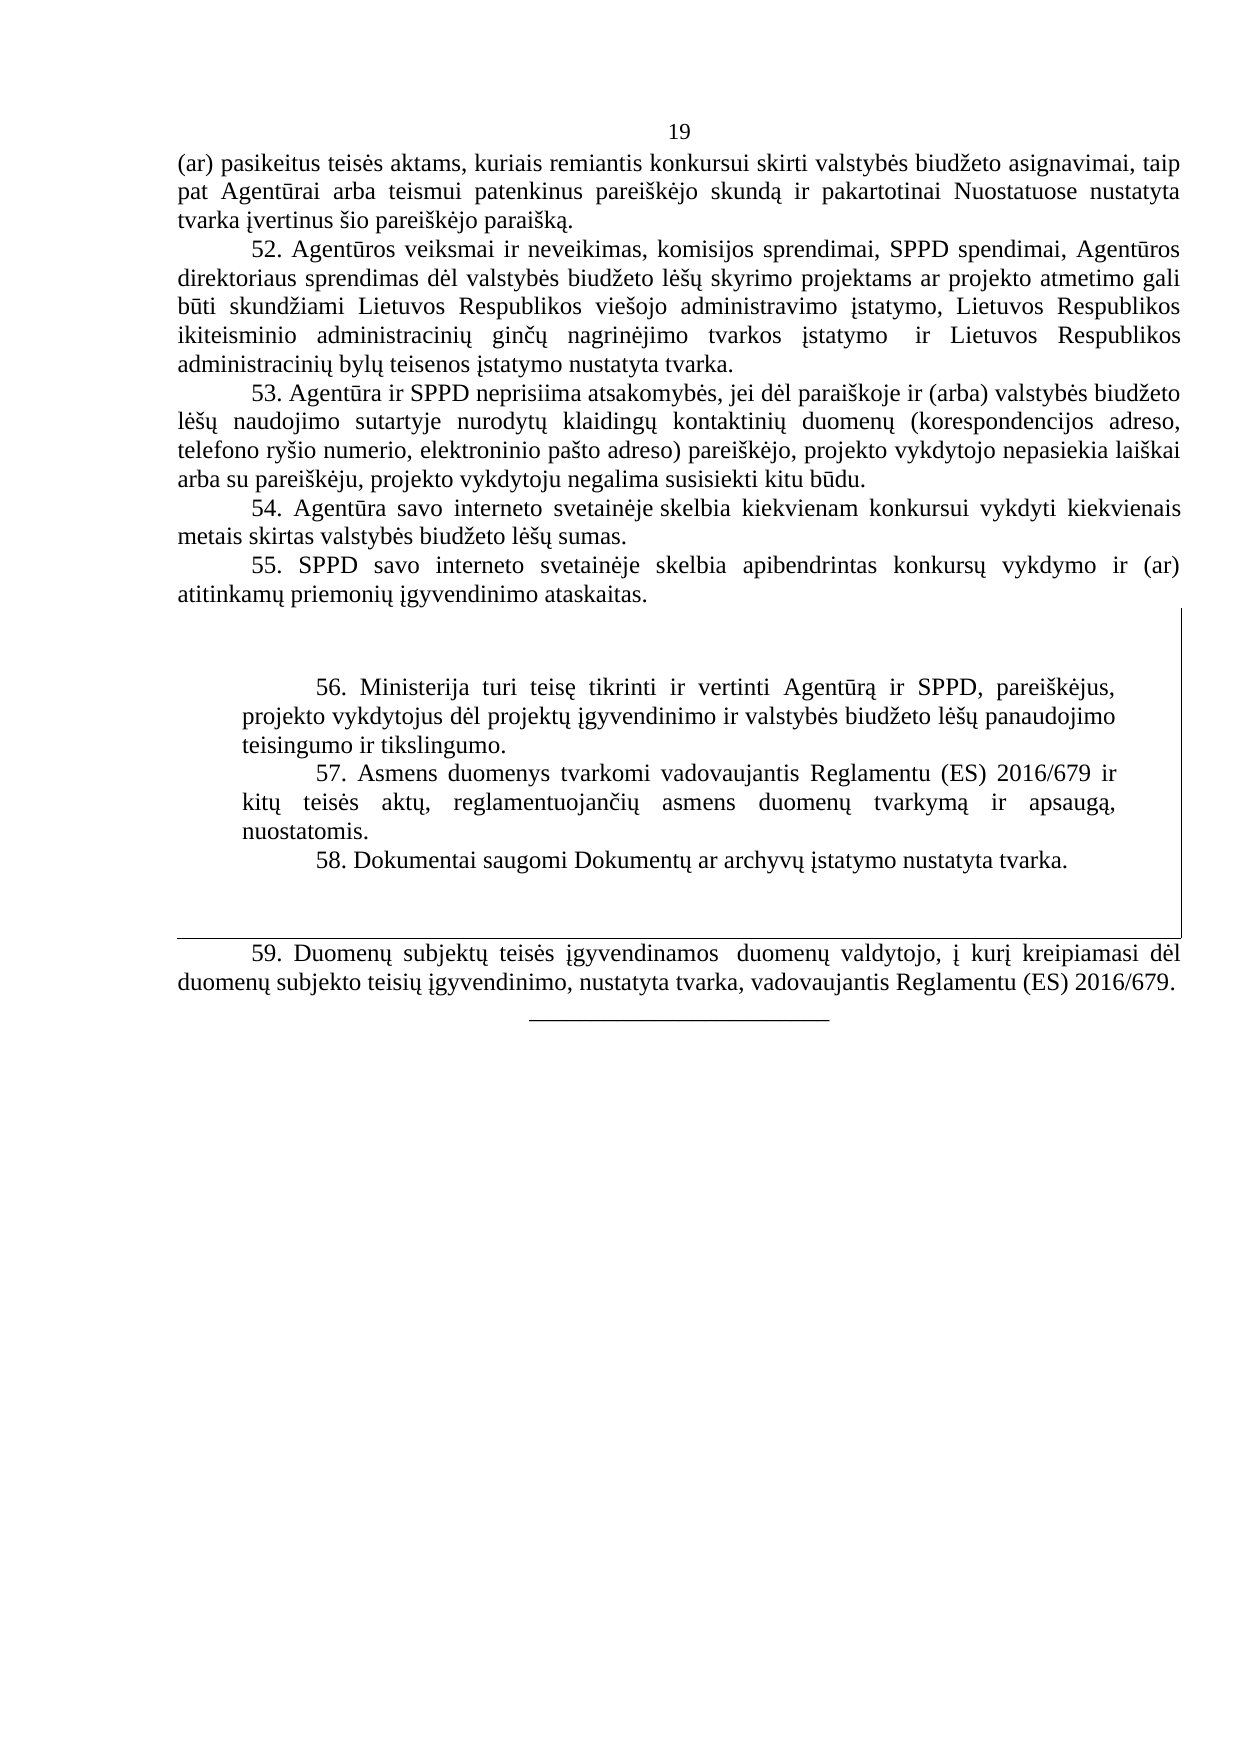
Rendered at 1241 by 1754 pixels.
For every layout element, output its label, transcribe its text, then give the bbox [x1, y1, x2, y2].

text (ar) pasikeitus teisės aktams, kuriais remiantis konkursui skirti valstybės biudžeto asignavimai, taip pat Agentūrai arba teismui patenkinus pareiškėjo skundą ir pakartotinai Nuostatuose nustatyta tvarka įvertinus šio pareiškėjo paraišką. [177, 148, 1181, 234]
text 54. Agentūra savo interneto svetainėje skelbia kiekvienam konkursui vykdyti kiekvienais metais skirtas valstybės biudžeto lėšų sumas. [177, 493, 1181, 550]
text ________________________ [177, 996, 1181, 1024]
text 57. Asmens duomenys tvarkomi vadovaujantis Reglamentu (ES) 2016/679 ir kitų teisės aktų, reglamentuojančių asmens duomenų tvarkymą ir apsaugą, nuostatomis. [177, 758, 1181, 845]
text 59. Duomenų subjektų teisės įgyvendinamos duomenų valdytojo, į kurį kreipiamasi dėl duomenų subjekto teisių įgyvendinimo, nustatyta tvarka, vadovaujantis Reglamentu (ES) 2016/679. [177, 938, 1181, 996]
text 56. Ministerija turi teisę tikrinti ir vertinti Agentūrą ir SPPD, pareiškėjus, projekto vykdytojus dėl projektų įgyvendinimo ir valstybės biudžeto lėšų panaudojimo teisingumo ir tikslingumo. [177, 608, 1181, 758]
text 52. Agentūros veiksmai ir neveikimas, komisijos sprendimai, SPPD spendimai, Agentūros direktoriaus sprendimas dėl valstybės biudžeto lėšų skyrimo projektams ar projekto atmetimo gali būti skundžiami Lietuvos Respublikos viešojo administravimo įstatymo, Lietuvos Respublikos ikiteisminio administracinių ginčų nagrinėjimo tvarkos įstatymo ir Lietuvos Respublikos administracinių bylų teisenos įstatymo nustatyta tvarka. [177, 234, 1181, 378]
text 55. SPPD savo interneto svetainėje skelbia apibendrintas konkursų vykdymo ir (ar) atitinkamų priemonių įgyvendinimo ataskaitas. [177, 550, 1181, 608]
text 58. Dokumentai saugomi Dokumentų ar archyvų įstatymo nustatyta tvarka. [177, 845, 1181, 938]
text 53. Agentūra ir SPPD neprisiima atsakomybės, jei dėl paraiškoje ir (arba) valstybės biudžeto lėšų naudojimo sutartyje nurodytų klaidingų kontaktinių duomenų (korespondencijos adreso, telefono ryšio numerio, elektroninio pašto adreso) pareiškėjo, projekto vykdytojo nepasiekia laiškai arba su pareiškėju, projekto vykdytoju negalima susisiekti kitu būdu. [177, 378, 1181, 493]
